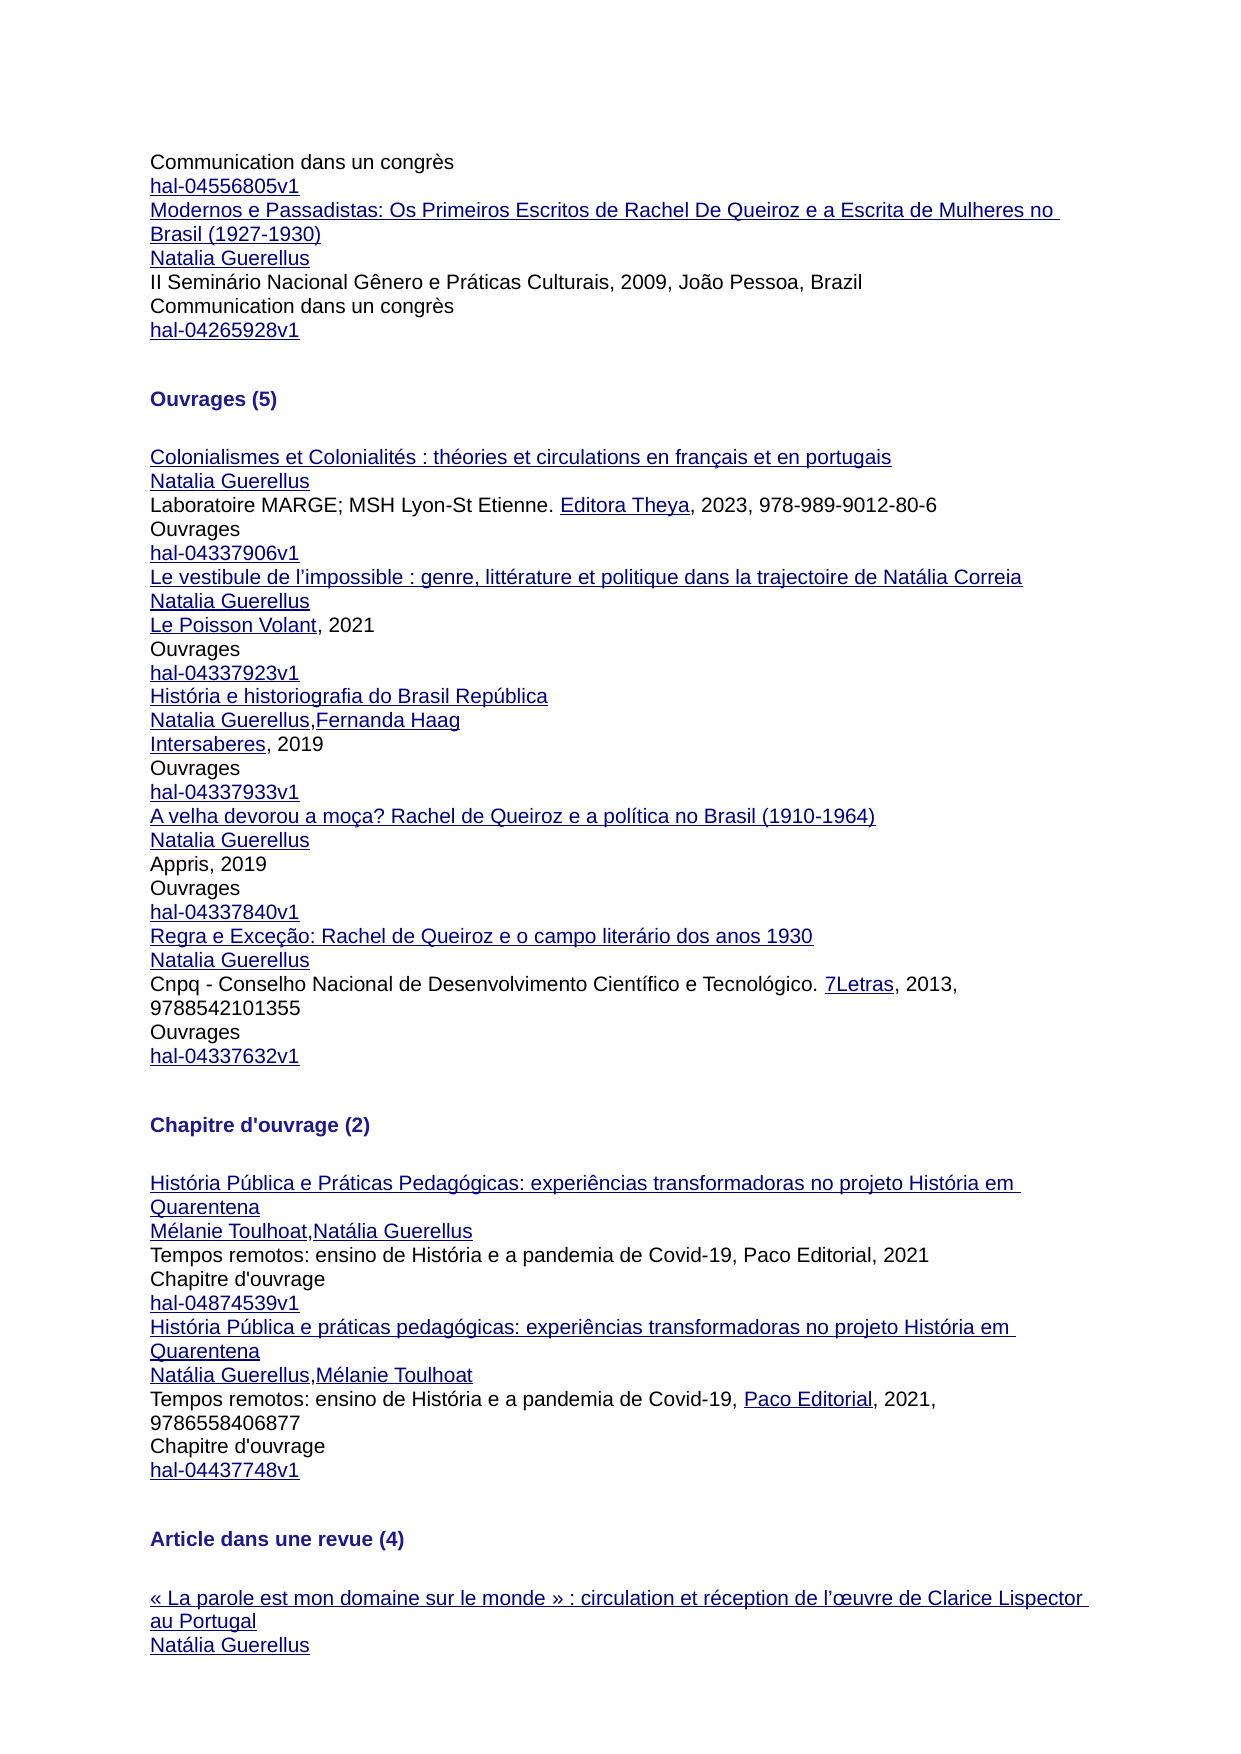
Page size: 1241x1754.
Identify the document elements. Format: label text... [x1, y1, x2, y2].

table_cell Regra e Exceção: Rachel de Queiroz e o campo literário dos anos 1930 Natalia Guerellus Cnpq - Conselho Nacional de Desenvolvimento Científico e Tecnológico. 7Letras, 2013, 9788542101355 Ouvrages hal-04337632v1 [150, 924, 1090, 1068]
table_cell Modernos e Passadistas: Os Primeiros Escritos de Rachel De Queiroz e a Escrita de Mulheres no Brasil (1927-1930) Natalia Guerellus II Seminário Nacional Gênero e Práticas Culturais, 2009, João Pessoa, Brazil Communication dans un congrès hal-04265928v1 [150, 198, 1090, 342]
table_cell Le vestibule de l’impossible : genre, littérature et politique dans la trajectoire de Natália Correia Natalia Guerellus Le Poisson Volant, 2021 Ouvrages hal-04337923v1 [150, 565, 1090, 684]
subtitle Article dans une revue (4) [150, 1527, 1090, 1551]
subtitle Chapitre d'ouvrage (2) [150, 1112, 1090, 1136]
table_header Colonialismes et Colonialités : théories et circulations en français et en portugais Natalia Guerellus Laboratoire MARGE; MSH Lyon-St Etienne. Editora Theya, 2023, 978-989-9012-80-6 Ouvrages hal-04337906v1 [150, 445, 1090, 564]
table_header « La parole est mon domaine sur le monde » : circulation et réception de l’œuvre de Clarice Lispector au Portugal Natália Guerellus [150, 1585, 1090, 1657]
table_cell História Pública e práticas pedagógicas: experiências transformadoras no projeto História em Quarentena Natália Guerellus,Mélanie Toulhoat Tempos remotos: ensino de História e a pandemia de Covid-19, Paco Editorial, 2021, 9786558406877 Chapitre d'ouvrage hal-04437748v1 [150, 1315, 1090, 1482]
table_cell História e historiografia do Brasil República Natalia Guerellus,Fernanda Haag Intersaberes, 2019 Ouvrages hal-04337933v1 [150, 684, 1090, 804]
table_header História Pública e Práticas Pedagógicas: experiências transformadoras no projeto História em Quarentena Mélanie Toulhoat,Natália Guerellus Tempos remotos: ensino de História e a pandemia de Covid-19, Paco Editorial, 2021 Chapitre d'ouvrage hal-04874539v1 [150, 1171, 1090, 1314]
subtitle Ouvrages (5) [150, 386, 1090, 410]
table_header Communication dans un congrès hal-04556805v1 [150, 150, 1090, 198]
table_cell A velha devorou a moça? Rachel de Queiroz e a política no Brasil (1910-1964) Natalia Guerellus Appris, 2019 Ouvrages hal-04337840v1 [150, 804, 1090, 924]
